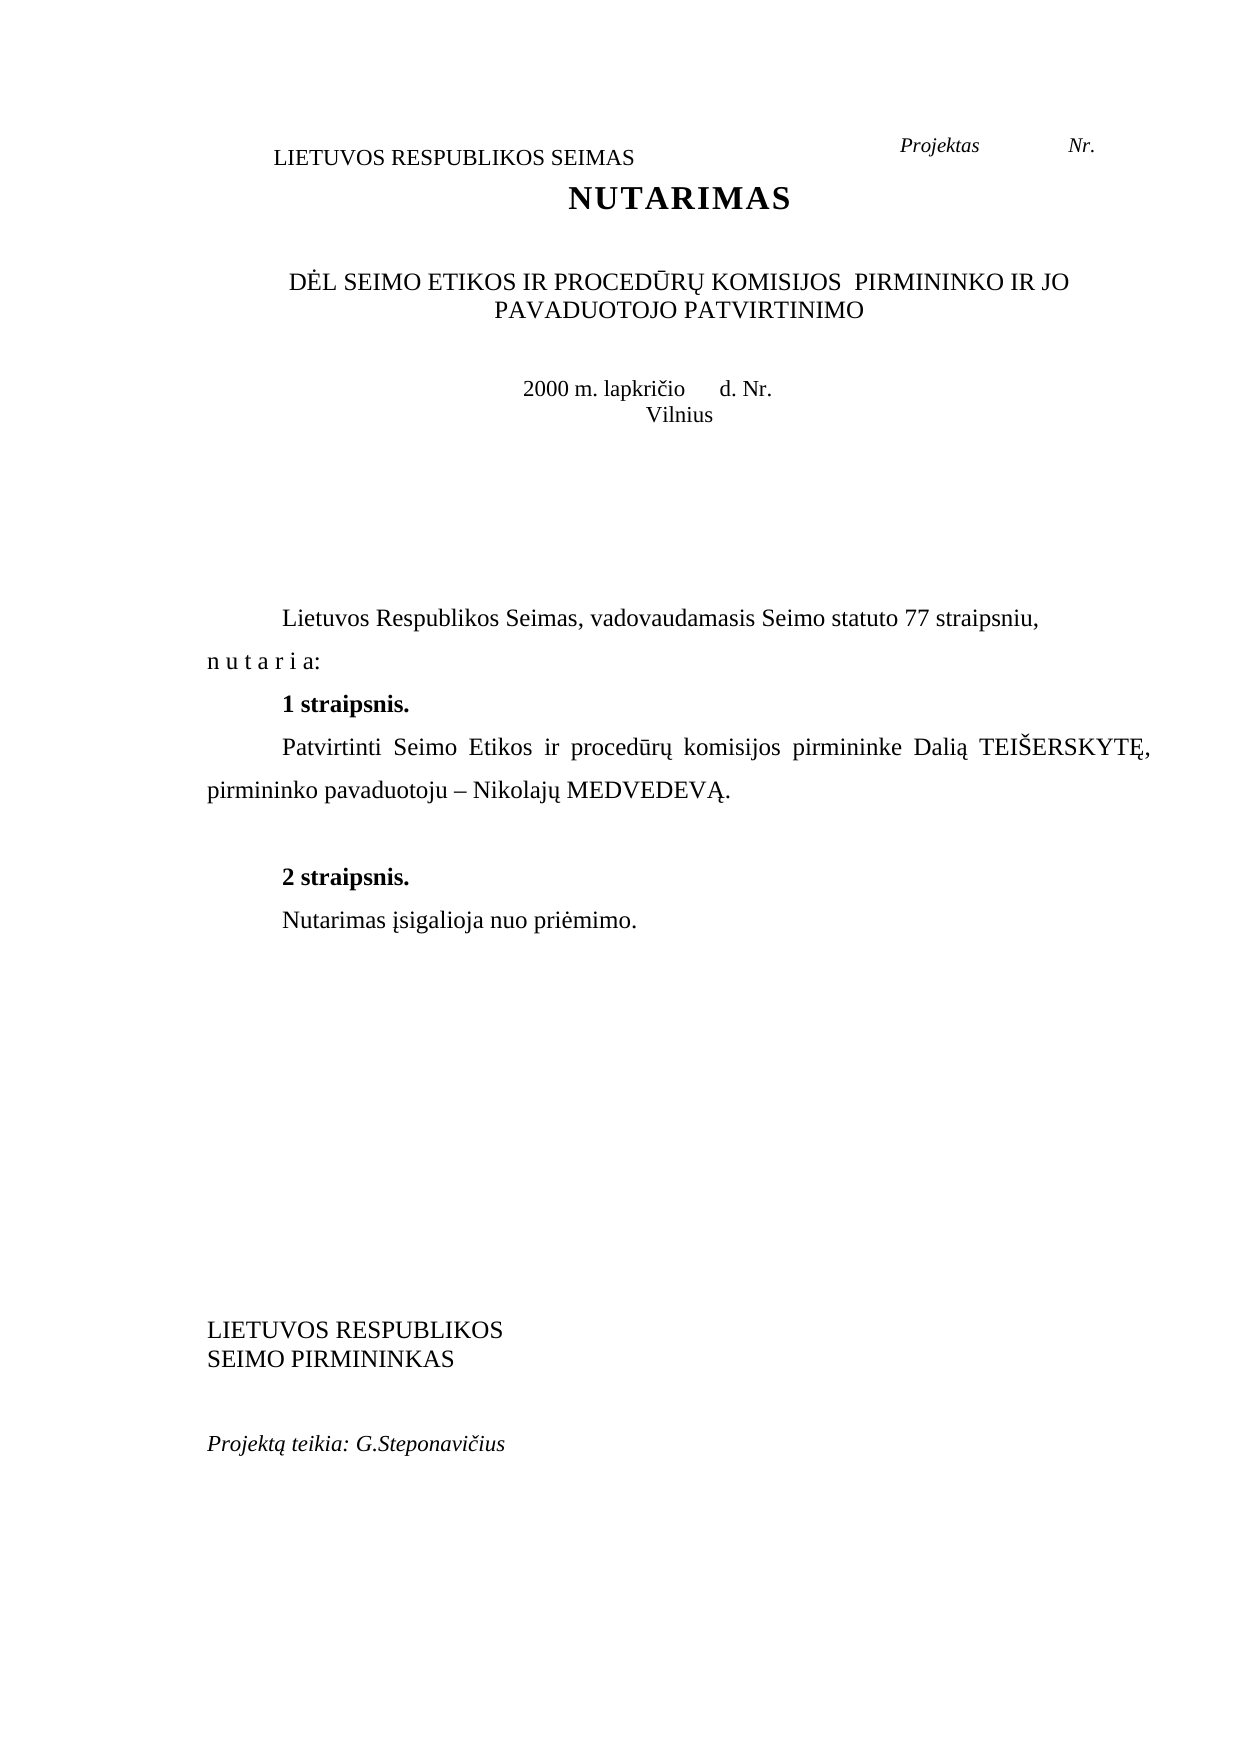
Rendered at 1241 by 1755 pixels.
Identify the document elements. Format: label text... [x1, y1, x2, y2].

text 1 straipsnis. [207, 689, 1152, 718]
text n u t a r i a: [207, 646, 1152, 675]
text Projektą teikia: G.Steponavičius [207, 1430, 1152, 1562]
text 2 straipsnis. [207, 862, 1152, 890]
text DĖL SEIMO ETIKOS IR PROCEDŪRŲ KOMISIJOS PIRMININKO IR JO PAVADUOTOJO PATVIRTINIMO [207, 267, 1152, 324]
text SEIMO PIRMININKAS [207, 1344, 1152, 1373]
text Nutarimas įsigalioja nuo priėmimo. [207, 905, 1152, 933]
text NUTARIMAS [207, 178, 1152, 216]
text Lietuvos Respublikos Seimas, vadovaudamasis Seimo statuto 77 straipsniu, [207, 603, 1152, 632]
text LIETUVOS RESPUBLIKOS SEIMAS [207, 144, 1152, 171]
text 2000 m. lapkričio d. Nr. Vilnius [207, 374, 1152, 427]
text Patvirtinti Seimo Etikos ir procedūrų komisijos pirmininke Dalią TEIŠERSKYTĘ, pirmininko pavaduotoju – Nikolajų MEDVEDEVĄ. [207, 732, 1152, 804]
text Projektas Nr. [720, 133, 1154, 157]
text LIETUVOS RESPUBLIKOS [207, 1315, 1152, 1344]
